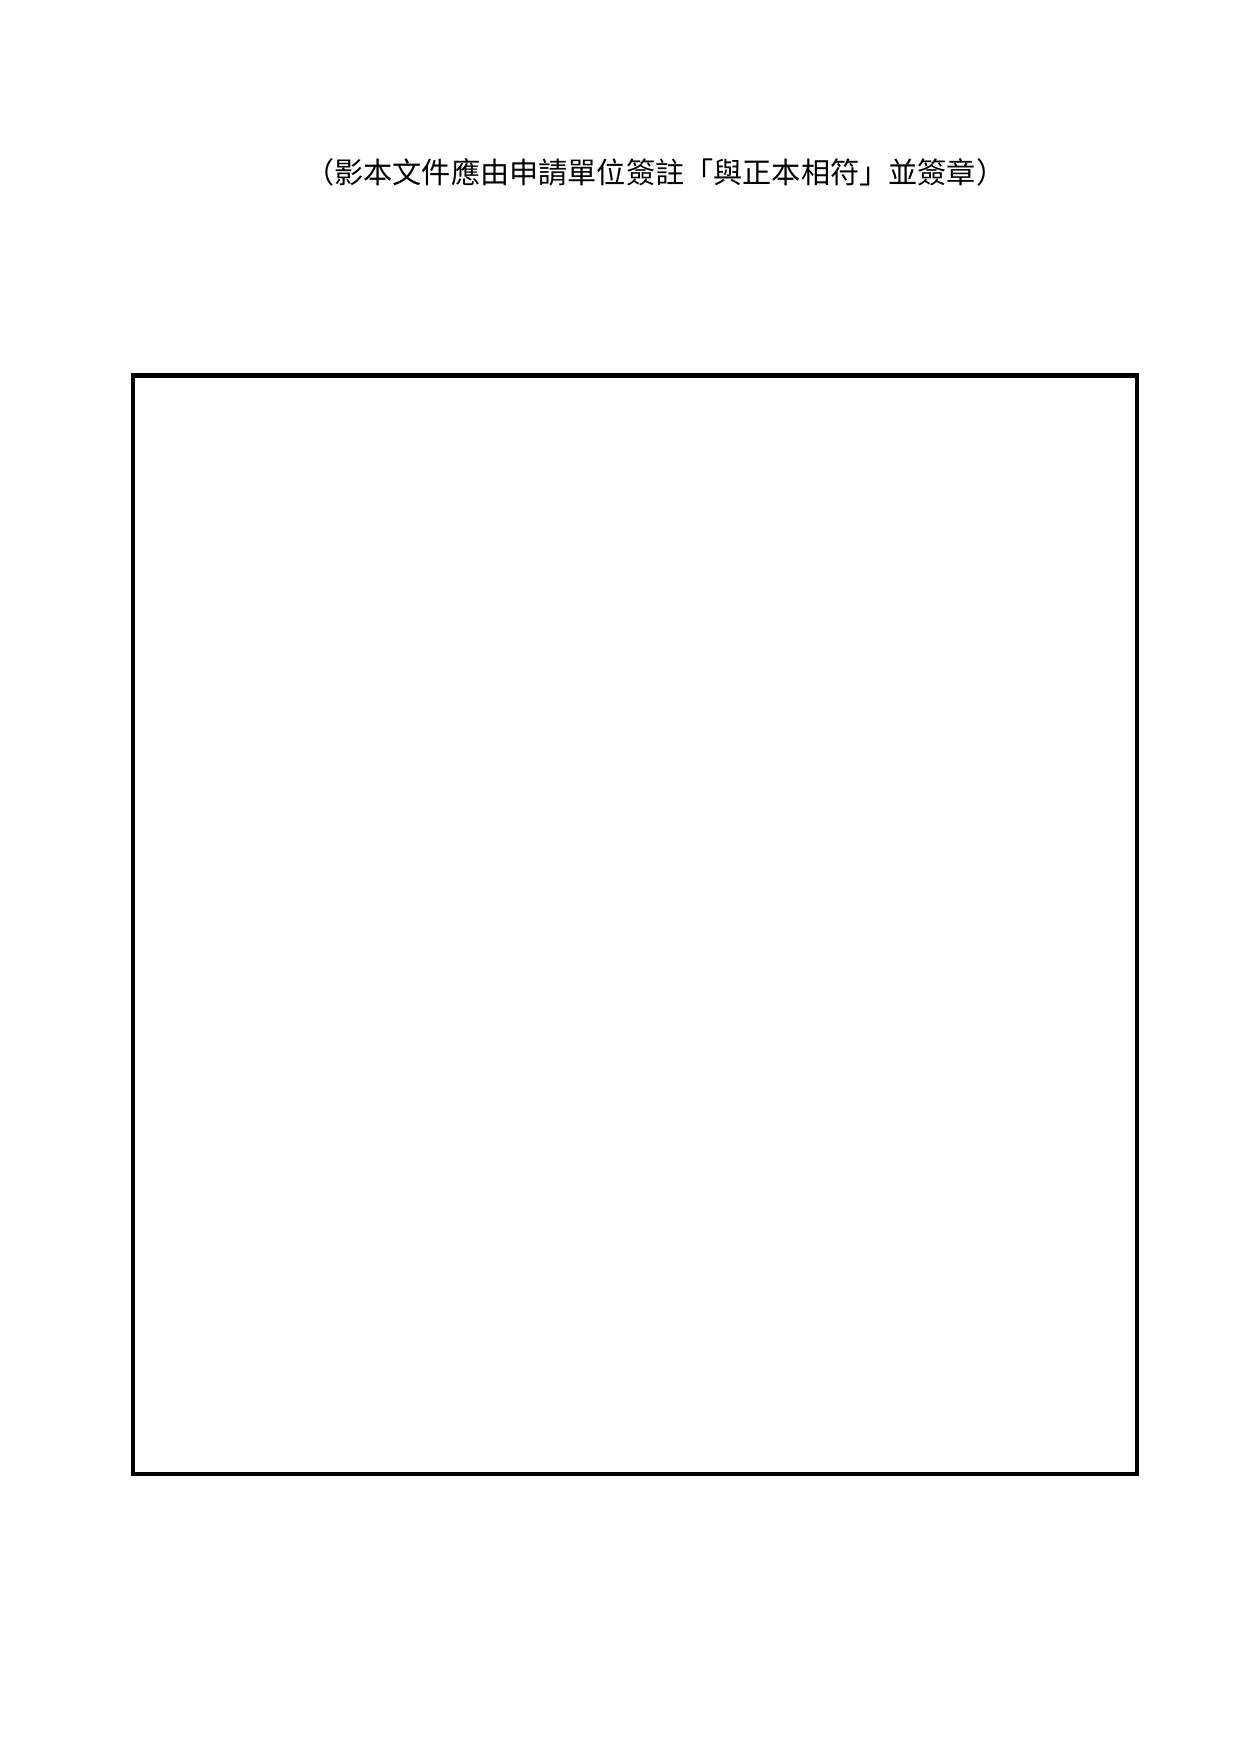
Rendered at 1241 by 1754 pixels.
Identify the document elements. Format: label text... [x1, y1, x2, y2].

text （影本文件應由申請單位簽註「與正本相符」並簽章） [187, 150, 1122, 192]
